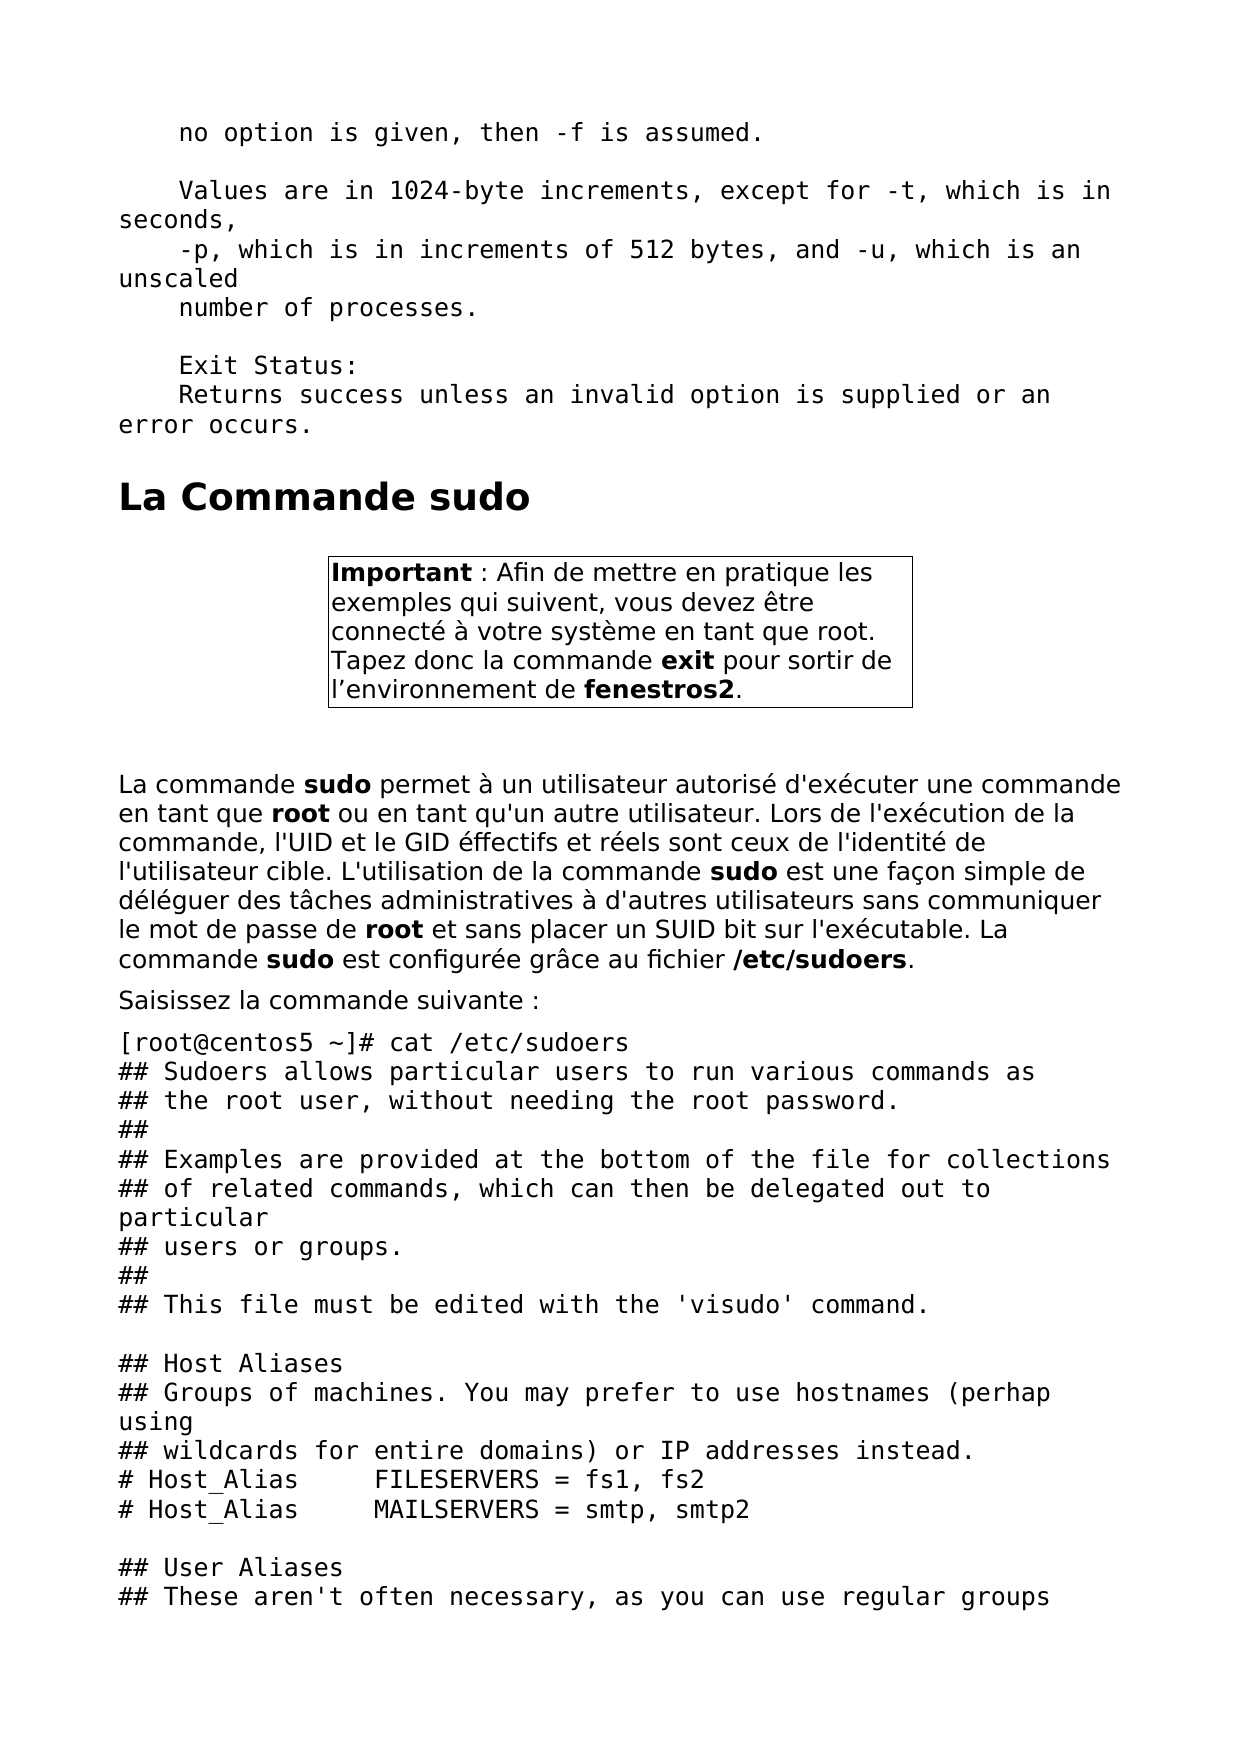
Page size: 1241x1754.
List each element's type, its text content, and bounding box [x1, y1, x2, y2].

subtitle La Commande sudo [118, 476, 1122, 519]
text no option is given, then -f is assumed. Values are in 1024-byte increments, except for -t, which is in seconds, -p, which is in increments of 512 bytes, and -u, which is an unscaled number of processes. Exit Status: Returns success unless an invalid option is supplied or an error occurs. [118, 118, 1122, 439]
text Saisissez la commande suivante : [118, 986, 1122, 1016]
text La commande sudo permet à un utilisateur autorisé d'exécuter une commande en tant que root ou en tant qu'un autre utilisateur. Lors de l'exécution de la commande, l'UID et le GID éffectifs et réels sont ceux de l'identité de l'utilisateur cible. L'utilisation de la commande sudo est une façon simple de déléguer des tâches administratives à d'autres utilisateurs sans communiquer le mot de passe de root et sans placer un SUID bit sur l'exécutable. La commande sudo est configurée grâce au fichier /etc/sudoers. [118, 770, 1122, 974]
text [root@centos5 ~]# cat /etc/sudoers ## Sudoers allows particular users to run various commands as ## the root user, without needing the root password. ## ## Examples are provided at the bottom of the file for collections ## of related commands, which can then be delegated out to particular ## users or groups. ## ## This file must be edited with the 'visudo' command. ## Host Aliases ## Groups of machines. You may prefer to use hostnames (perhap using ## wildcards for entire domains) or IP addresses instead. # Host_Alias FILESERVERS = fs1, fs2 # Host_Alias MAILSERVERS = smtp, smtp2 ## User Aliases ## These aren't often necessary, as you can use regular groups [118, 1028, 1122, 1611]
table_header Important : Afin de mettre en pratique les exemples qui suivent, vous devez être connecté à votre système en tant que root. Tapez donc la commande exit pour sortir de l’environnement de fenestros2. [329, 557, 912, 707]
